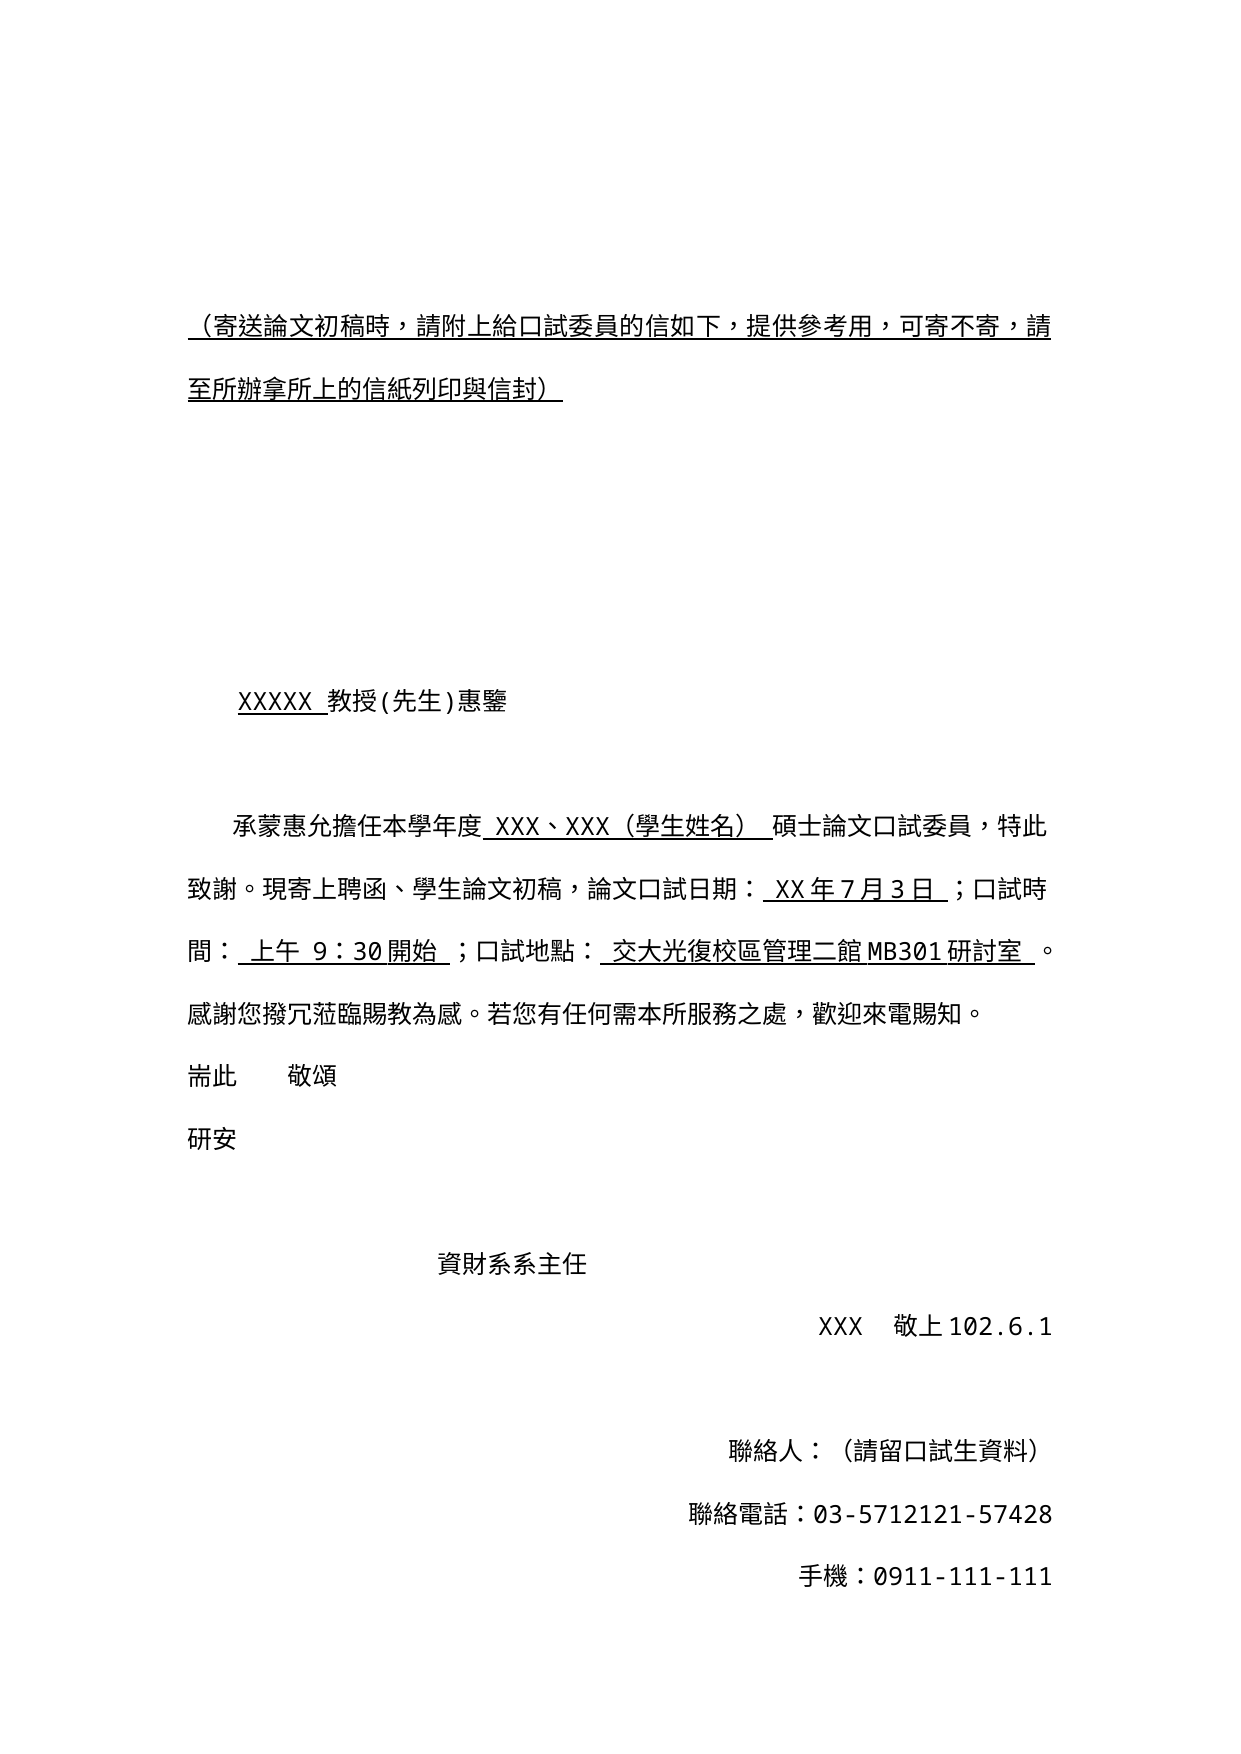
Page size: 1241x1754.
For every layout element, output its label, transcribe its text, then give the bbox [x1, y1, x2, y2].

text 聯絡電話：03-5712121-57428 [187, 1471, 1053, 1533]
text 聯絡人：（請留口試生資料） [187, 1408, 1053, 1471]
text XXXXX 教授(先生)惠鑒 [187, 658, 1053, 721]
text 耑此 敬頌 [187, 1033, 1053, 1096]
text XXX 敬上102.6.1 [187, 1283, 1053, 1346]
text 承蒙惠允擔任本學年度 XXX、XXX（學生姓名） 碩士論文口試委員，特此致謝。現寄上聘函、學生論文初稿，論文口試日期： XX年7月3日 ；口試時間： 上午 9：30開始 ；口試地點： 交大光復校區管理二館MB301研討室 。感謝您撥冗蒞臨賜教為感。若您有任何需本所服務之處，歡迎來電賜知。 [187, 783, 1053, 1033]
text 研安 [187, 1096, 1053, 1158]
text （寄送論文初稿時，請附上給口試委員的信如下，提供參考用，可寄不寄，請至所辦拿所上的信紙列印與信封） [187, 283, 1053, 408]
text 資財系系主任 [437, 1221, 1053, 1283]
text 手機：0911-111-111 [187, 1533, 1053, 1596]
